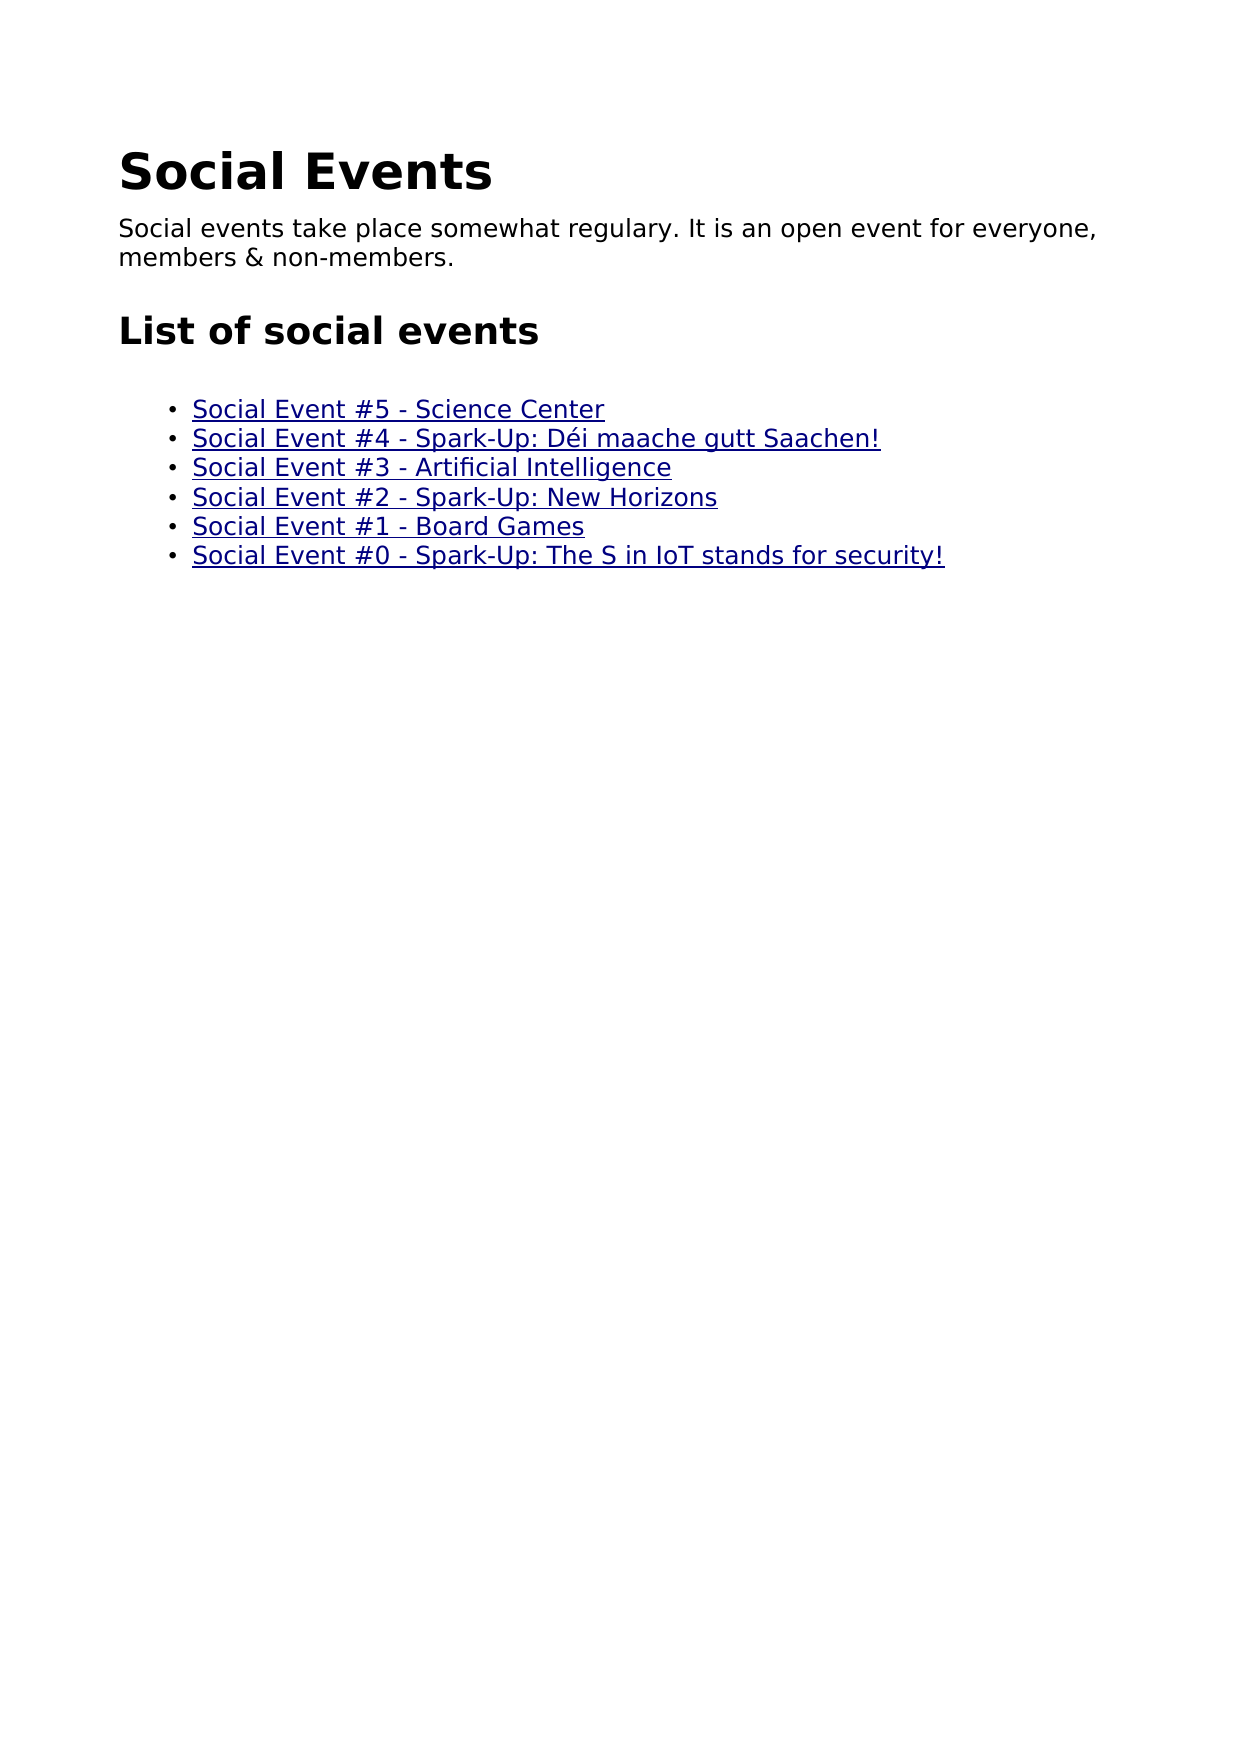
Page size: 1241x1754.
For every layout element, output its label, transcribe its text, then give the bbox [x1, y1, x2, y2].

subtitle Social Events [118, 143, 1122, 201]
list Social Event #3 - Artificial Intelligence [177, 454, 1122, 483]
list Social Event #2 - Spark-Up: New Horizons [177, 483, 1122, 512]
list Social Event #1 - Board Games [177, 512, 1122, 541]
subtitle List of social events [118, 310, 1122, 353]
list Social Event #5 - Science Center [177, 395, 1122, 424]
list Social Event #4 - Spark-Up: Déi maache gutt Saachen! [177, 424, 1122, 454]
text Social events take place somewhat regulary. It is an open event for everyone, members & non-members. [118, 214, 1122, 272]
list Social Event #0 - Spark-Up: The S in IoT stands for security! [177, 541, 1122, 570]
